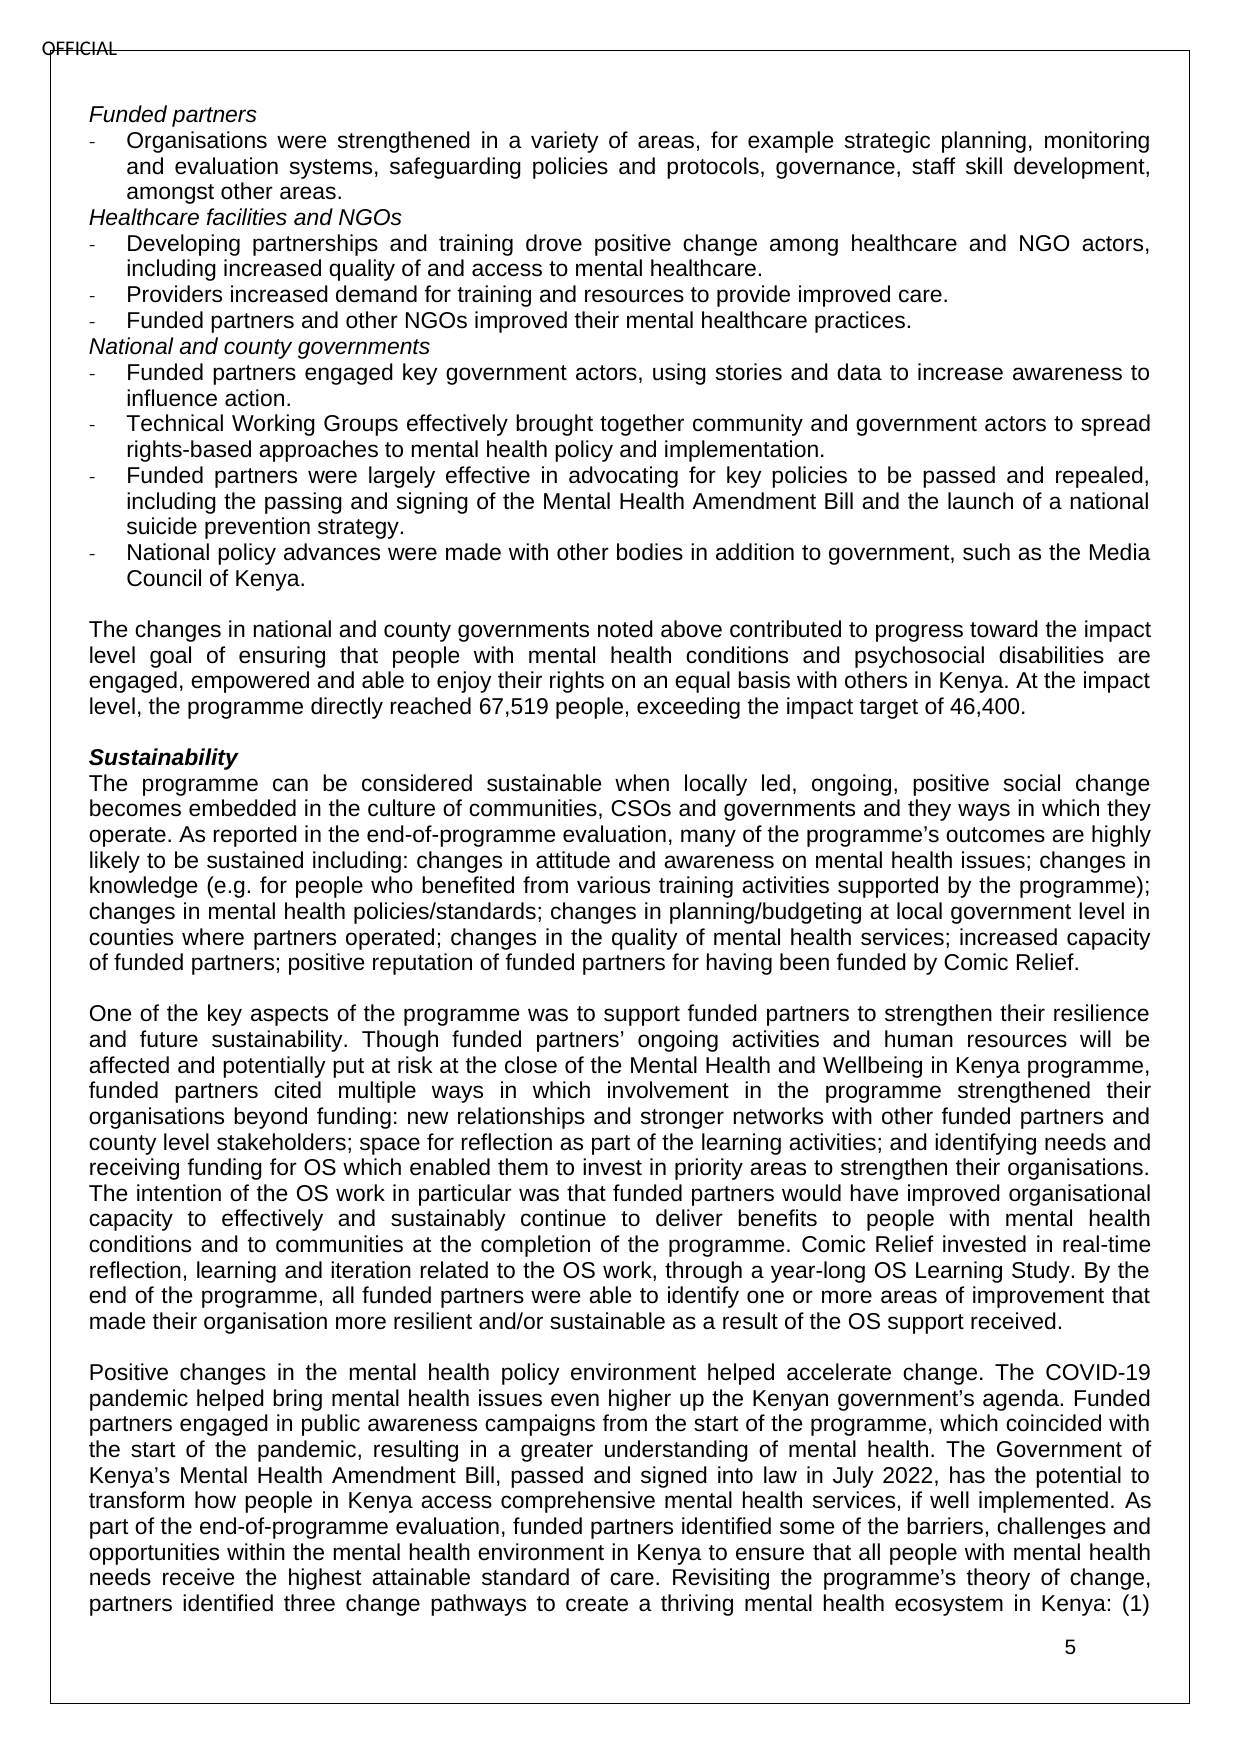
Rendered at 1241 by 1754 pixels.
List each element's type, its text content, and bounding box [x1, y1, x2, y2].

text Sustainability [89, 745, 1152, 771]
text The changes in national and county governments noted above contributed to progress toward the impact level goal of ensuring that people with mental health conditions and psychosocial disabilities are engaged, empowered and able to enjoy their rights on an equal basis with others in Kenya. At the impact level, the programme directly reached 67,519 people, exceeding the impact target of 46,400. [89, 617, 1152, 719]
list Funded partners engaged key government actors, using stories and data to increase awareness to influence action. [89, 359, 1152, 411]
subtitle Healthcare facilities and NGOs [89, 204, 1152, 230]
subtitle Organisations were strengthened in a variety of areas, for example strategic planning, monitoring and evaluation systems, safeguarding policies and protocols, governance, staff skill development, amongst other areas. [89, 127, 1152, 204]
text Positive changes in the mental health policy environment helped accelerate change. The COVID-19 pandemic helped bring mental health issues even higher up the Kenyan government’s agenda. Funded partners engaged in public awareness campaigns from the start of the programme, which coincided with the start of the pandemic, resulting in a greater understanding of mental health. The Government of Kenya’s Mental Health Amendment Bill, passed and signed into law in July 2022, has the potential to transform how people in Kenya access comprehensive mental health services, if well implemented. As part of the end-of-programme evaluation, funded partners identified some of the barriers, challenges and opportunities within the mental health environment in Kenya to ensure that all people with mental health needs receive the highest attainable standard of care. Revisiting the programme’s theory of change, partners identified three change pathways to create a thriving mental health ecosystem in Kenya: (1) [89, 1360, 1152, 1616]
text Funded partners [89, 102, 1152, 127]
list Developing partnerships and training drove positive change among healthcare and NGO actors, including increased quality of and access to mental healthcare. [89, 230, 1152, 282]
list Providers increased demand for training and resources to provide improved care. [89, 282, 1152, 308]
list Funded partners and other NGOs improved their mental healthcare practices. [89, 308, 1152, 334]
list National policy advances were made with other bodies in addition to government, such as the Media Council of Kenya. [89, 539, 1152, 591]
list Funded partners were largely effective in advocating for key policies to be passed and repealed, including the passing and signing of the Mental Health Amendment Bill and the launch of a national suicide prevention strategy. [89, 462, 1152, 539]
text One of the key aspects of the programme was to support funded partners to strengthen their resilience and future sustainability. Though funded partners’ ongoing activities and human resources will be affected and potentially put at risk at the close of the Mental Health and Wellbeing in Kenya programme, funded partners cited multiple ways in which involvement in the programme strengthened their organisations beyond funding: new relationships and stronger networks with other funded partners and county level stakeholders; space for reflection as part of the learning activities; and identifying needs and receiving funding for OS which enabled them to invest in priority areas to strengthen their organisations. The intention of the OS work in particular was that funded partners would have improved organisational capacity to effectively and sustainably continue to deliver benefits to people with mental health conditions and to communities at the completion of the programme. Comic Relief invested in real-time reflection, learning and iteration related to the OS work, through a year-long OS Learning Study. By the end of the programme, all funded partners were able to identify one or more areas of improvement that made their organisation more resilient and/or sustainable as a result of the OS support received. [89, 1001, 1152, 1334]
subtitle National and county governments [89, 334, 1152, 359]
text The programme can be considered sustainable when locally led, ongoing, positive social change becomes embedded in the culture of communities, CSOs and governments and they ways in which they operate. As reported in the end-of-programme evaluation, many of the programme’s outcomes are highly likely to be sustained including: changes in attitude and awareness on mental health issues; changes in knowledge (e.g. for people who benefited from various training activities supported by the programme); changes in mental health policies/standards; changes in planning/budgeting at local government level in counties where partners operated; changes in the quality of mental health services; increased capacity of funded partners; positive reputation of funded partners for having been funded by Comic Relief. [89, 771, 1152, 976]
list Technical Working Groups effectively brought together community and government actors to spread rights-based approaches to mental health policy and implementation. [89, 411, 1152, 462]
